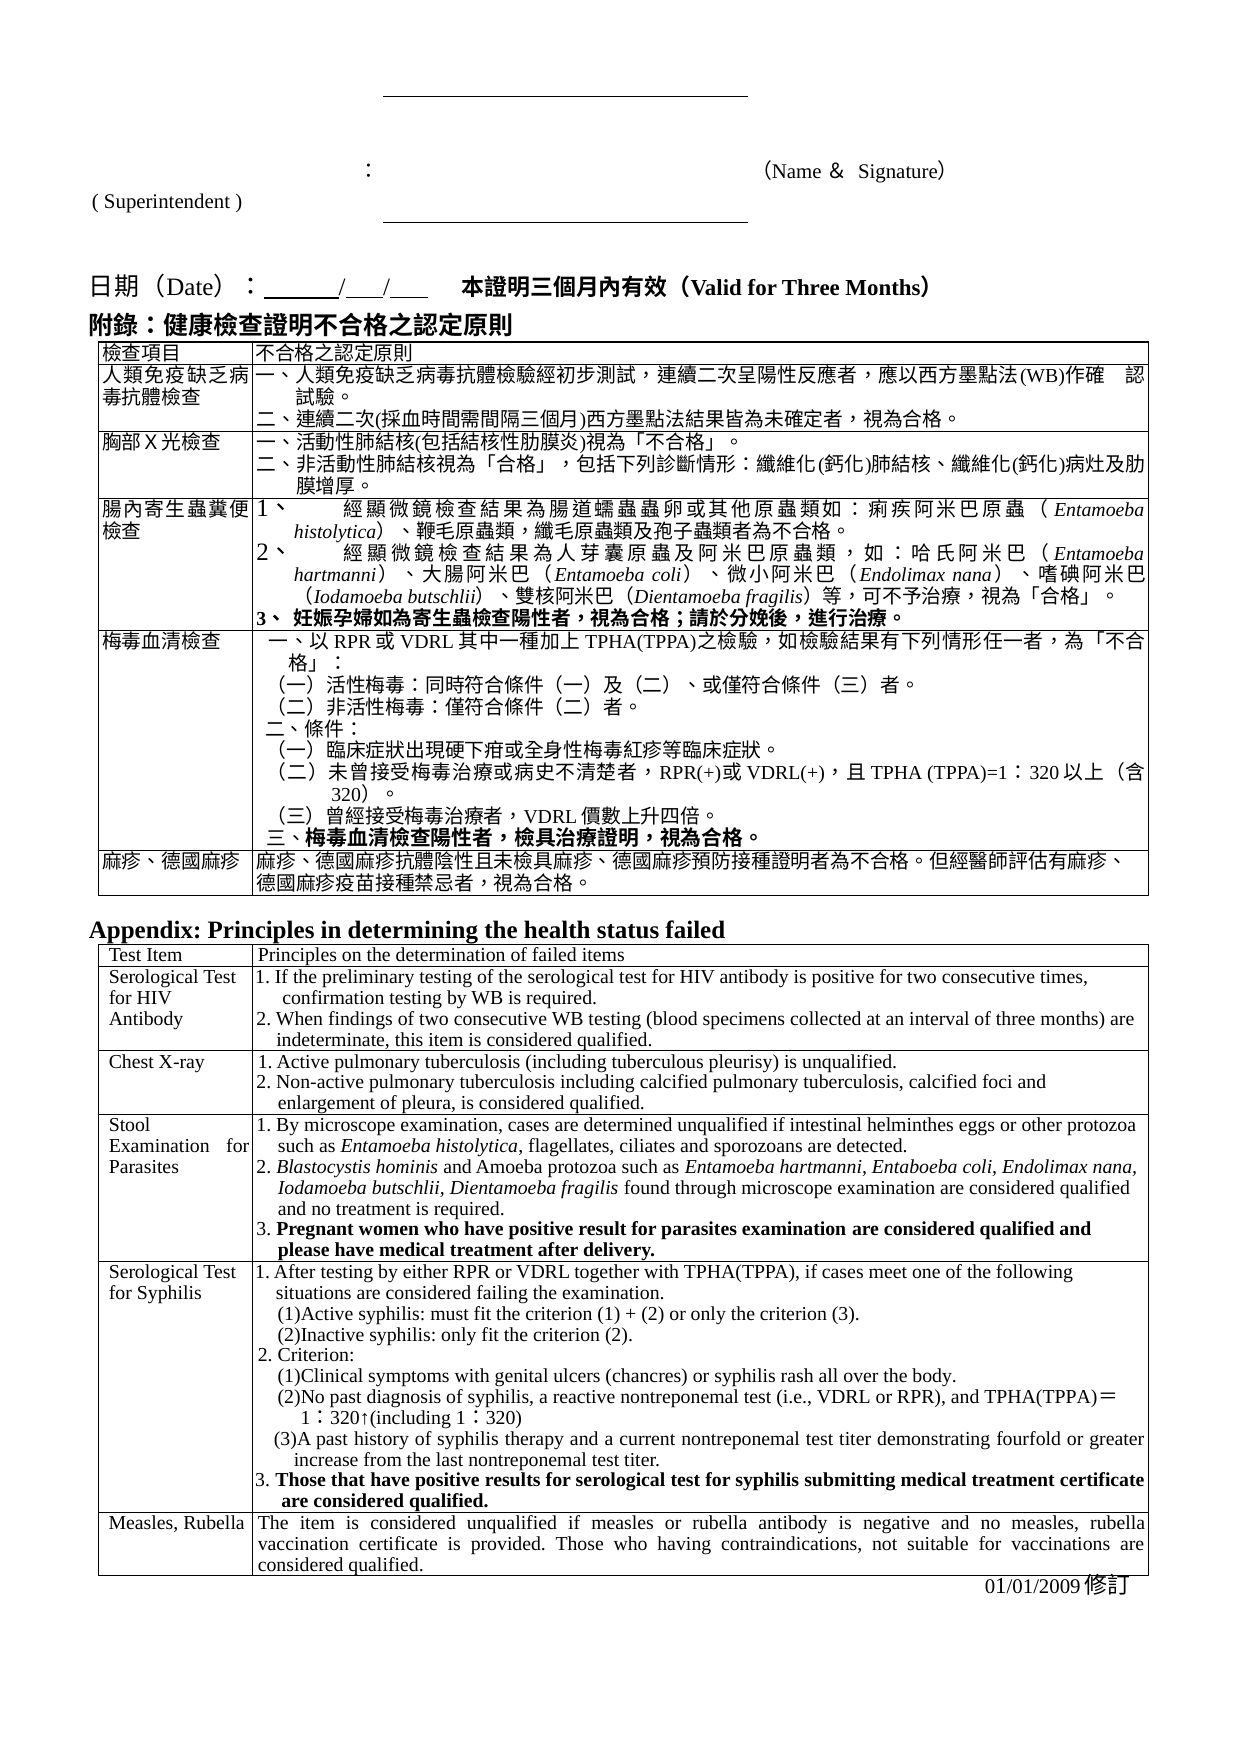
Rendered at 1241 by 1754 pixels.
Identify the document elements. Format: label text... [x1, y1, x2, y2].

table_cell ( Superintendent ) [89, 158, 354, 222]
table_cell Stool Examination for Parasites [99, 1115, 252, 1261]
table_cell 一、活動性肺結核(包括結核性肋膜炎)視為「不合格」。 二、非活動性肺結核視為「合格」，包括下列診斷情形：纖維化(鈣化)肺結核、纖維化(鈣化)病灶及肋膜增厚。 [253, 432, 1148, 498]
table_cell ： [354, 96, 383, 222]
table_cell 1. By microscope examination, cases are determined unqualified if intestinal helminthes eggs or other protozoa such as Entamoeba histolytica, flagellates, ciliates and sporozoans are detected. 2. Blastocystis hominis and Amoeba protozoa such as Entamoeba hartmanni, Entaboeba coli, Endolimax nana, Iodamoeba butschlii, Dientamoeba fragilis found through microscope examination are considered qualified and no treatment is required. 3. Pregnant women who have positive result for parasites examination are considered qualified and please have medical treatment after delivery. [253, 1115, 1148, 1261]
table_cell 麻疹、德國麻疹抗體陰性且未檢具麻疹、德國麻疹預防接種證明者為不合格。但經醫師評估有麻疹、德國麻疹疫苗接種禁忌者，視為合格。 [253, 851, 1148, 894]
table_cell Measles, Rubella [99, 1513, 252, 1575]
text 附錄：健康檢查證明不合格之認定原則 [89, 305, 1152, 341]
table_cell 1. Active pulmonary tuberculosis (including tuberculous pleurisy) is unqualified. 2. Non-active pulmonary tuberculosis including calcified pulmonary tuberculosis, calcified foci and enlargement of pleura, is considered qualified. [253, 1051, 1148, 1114]
table_cell 梅毒血清檢查 [99, 631, 252, 850]
table_cell [89, 96, 354, 158]
table_cell 麻疹、德國麻疹 [99, 851, 252, 894]
text 01/01/2009修訂 [89, 1576, 1152, 1597]
table_cell Chest X-ray [99, 1051, 252, 1114]
table_cell 胸部Ｘ光檢查 [99, 432, 252, 498]
text 日期（Date）： / / 本證明三個月內有效（Valid for Three Months） [89, 243, 1152, 305]
table_header 檢查項目 [99, 343, 252, 364]
table_cell 人類免疫缺乏病毒抗體檢查 [99, 365, 252, 431]
table_cell Serological Test for Syphilis [99, 1262, 252, 1512]
table_header 不合格之認定原則 [253, 343, 1148, 364]
table_cell 一、以RPR或VDRL其中一種加上TPHA(TPPA)之檢驗，如檢驗結果有下列情形任一者，為「不合格」： （一）活性梅毒：同時符合條件（一）及（二）、或僅符合條件（三）者。 （二）非活性梅毒：僅符合條件（二）者。 二、條件： （一）臨床症狀出現硬下疳或全身性梅毒紅疹等臨床症狀。 （二）未曾接受梅毒治療或病史不清楚者，RPR(+)或VDRL(+)，且TPHA (TPPA)=1：320以上（含320）。 （三）曾經接受梅毒治療者，VDRL價數上升四倍。 三、梅毒血清檢查陽性者，檢具治療證明，視為合格。 [253, 631, 1148, 850]
table_cell The item is considered unqualified if measles or rubella antibody is negative and no measles, rubella vaccination certificate is provided. Those who having contraindications, not suitable for vaccinations are considered qualified. [253, 1513, 1148, 1575]
table_cell 1. If the preliminary testing of the serological test for HIV antibody is positive for two consecutive times, confirmation testing by WB is required. 2. When findings of two consecutive WB testing (blood specimens collected at an interval of three months) are indeterminate, this item is considered qualified. [253, 967, 1148, 1050]
table_cell （Name ＆ Signature） [748, 96, 996, 222]
text Appendix: Principles in determining the health status failed [89, 915, 1152, 944]
table_cell 一、人類免疫缺乏病毒抗體檢驗經初步測試，連續二次呈陽性反應者，應以西方墨點法(WB)作確 認試驗。 二、連續二次(採血時間需間隔三個月)西方墨點法結果皆為未確定者，視為合格。 [253, 365, 1148, 431]
table_cell Serological Test for HIV Antibody [99, 967, 252, 1050]
table_header Principles on the determination of failed items [253, 945, 1148, 966]
table_cell 1. After testing by either RPR or VDRL together with TPHA(TPPA), if cases meet one of the following situations are considered failing the examination. (1)Active syphilis: must fit the criterion (1) + (2) or only the criterion (3). (2)Inactive syphilis: only fit the criterion (2). 2. Criterion: (1)Clinical symptoms with genital ulcers (chancres) or syphilis rash all over the body. (2)No past diagnosis of syphilis, a reactive nontreponemal test (i.e., VDRL or RPR), and TPHA(TPPA)＝1：320↑(including 1：320) (3)A past history of syphilis therapy and a current nontreponemal test titer demonstrating fourfold or greater increase from the last nontreponemal test titer. 3. Those that have positive results for serological test for syphilis submitting medical treatment certificate are considered qualified. [253, 1262, 1148, 1512]
table_cell 腸內寄生蟲糞便檢查 [99, 499, 252, 630]
table_cell 經顯微鏡檢查結果為腸道蠕蟲蟲卵或其他原蟲類如：痢疾阿米巴原蟲（Entamoeba histolytica）、鞭毛原蟲類，纖毛原蟲類及孢子蟲類者為不合格。 經顯微鏡檢查結果為人芽囊原蟲及阿米巴原蟲類，如：哈氏阿米巴（Entamoeba hartmanni）、大腸阿米巴（Entamoeba coli）、微小阿米巴（Endolimax nana）、嗜碘阿米巴（Iodamoeba butschlii）、雙核阿米巴（Dientamoeba fragilis）等，可不予治療，視為「合格」。 妊娠孕婦如為寄生蟲檢查陽性者，視為合格；請於分娩後，進行治療。 [253, 499, 1148, 630]
table_cell [383, 97, 748, 222]
table_header Test Item [99, 945, 252, 966]
